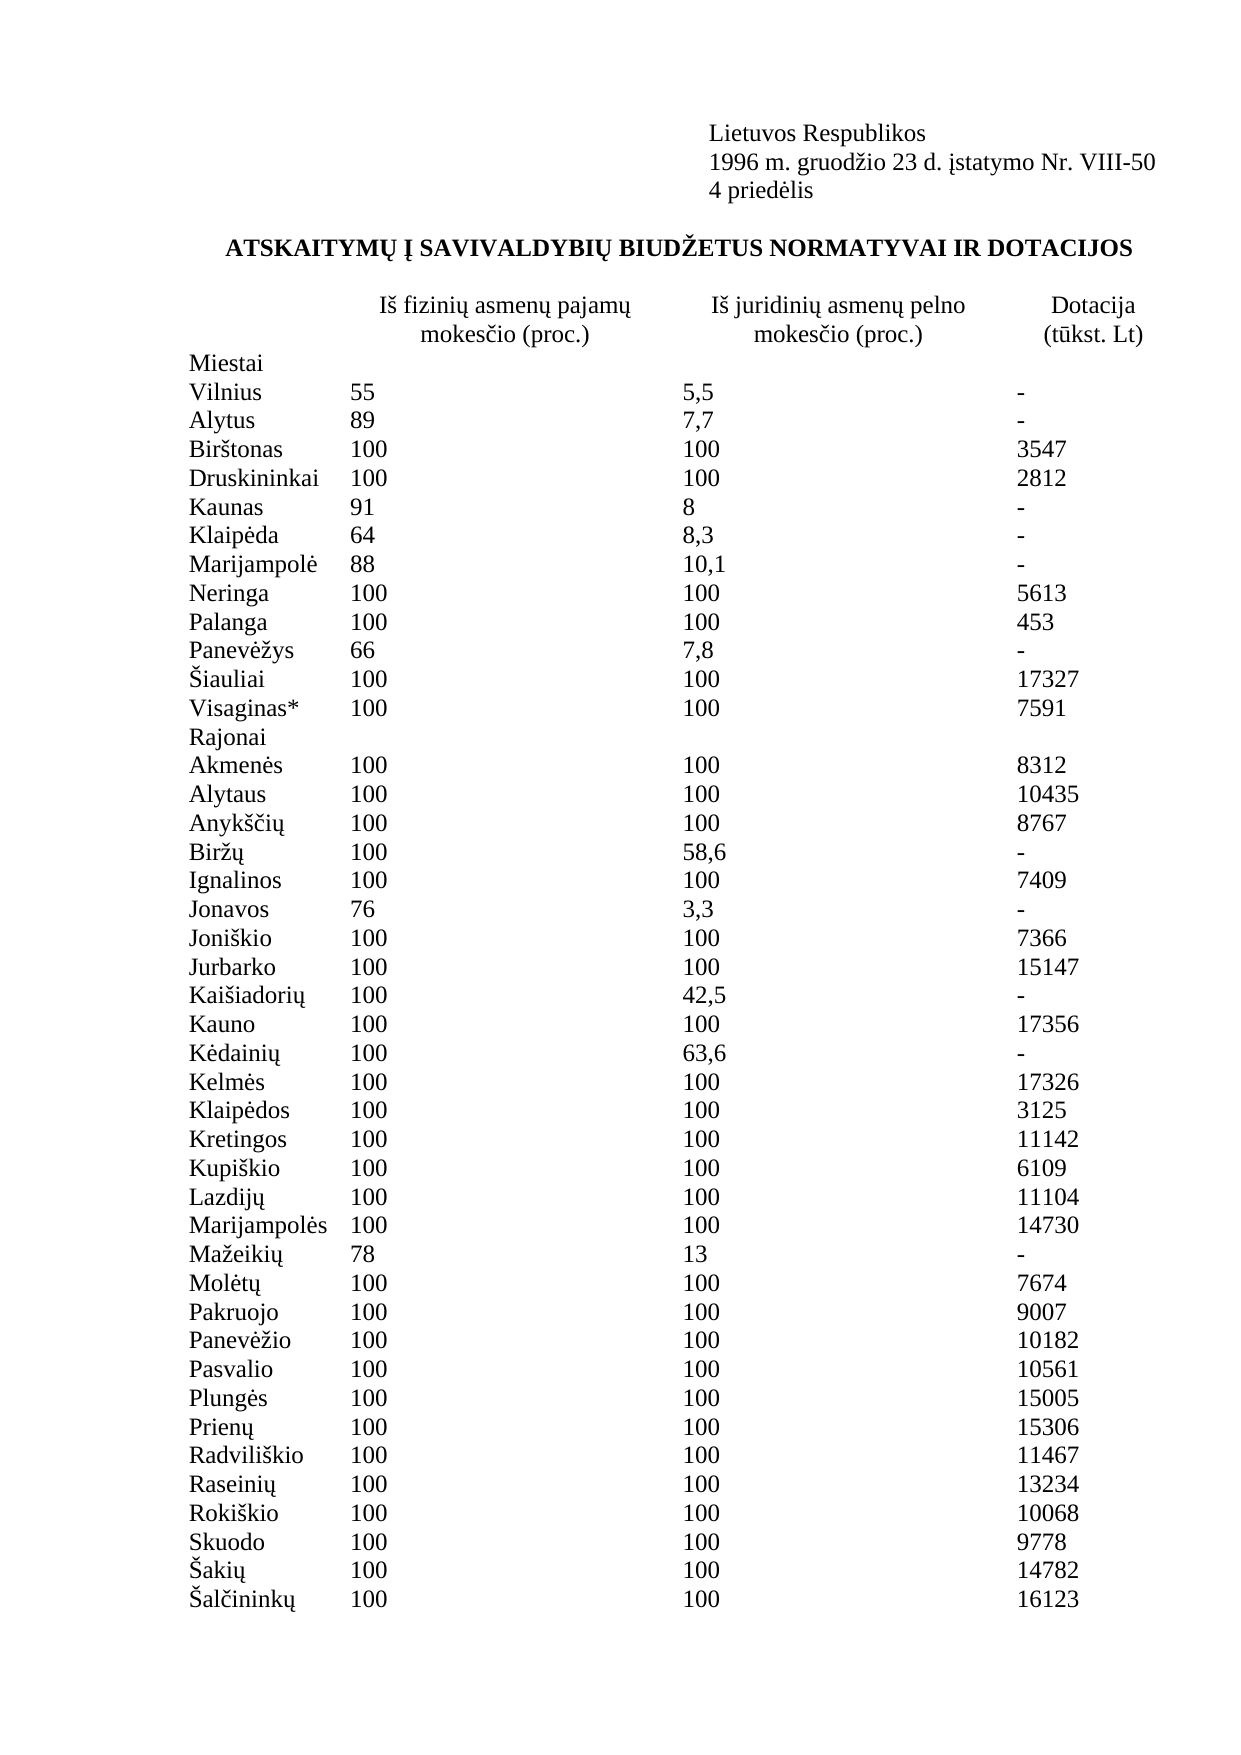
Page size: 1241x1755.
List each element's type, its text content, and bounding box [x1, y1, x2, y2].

table_cell Kretingos [177, 1124, 339, 1153]
table_cell 7591 [1005, 693, 1181, 722]
table_cell Panevėžio [177, 1326, 339, 1354]
table_cell Šakių [177, 1556, 339, 1584]
table_cell 100 [671, 1268, 1005, 1297]
table_cell 100 [339, 1556, 671, 1584]
table_cell 10,1 [671, 549, 1005, 578]
table_cell Raseinių [177, 1469, 339, 1498]
table_cell Kelmės [177, 1067, 339, 1096]
table_cell 13234 [1005, 1469, 1181, 1498]
table_cell 100 [339, 1584, 671, 1613]
table_cell 100 [671, 866, 1005, 894]
table_cell - [1005, 837, 1181, 866]
table_cell Kaunas [177, 492, 339, 521]
table_cell Kauno [177, 1009, 339, 1038]
table_cell 100 [339, 1383, 671, 1412]
table_cell 9007 [1005, 1297, 1181, 1326]
table_cell - [1005, 549, 1181, 578]
table_cell 100 [671, 693, 1005, 722]
table_cell 100 [339, 1096, 671, 1124]
table_cell Miestai [177, 348, 1181, 377]
table_cell 100 [671, 751, 1005, 779]
table_cell Skuodo [177, 1527, 339, 1556]
table_cell 100 [339, 923, 671, 952]
table_cell 100 [339, 463, 671, 492]
table_cell Neringa [177, 578, 339, 607]
table_cell - [1005, 636, 1181, 664]
table_cell 16123 [1005, 1584, 1181, 1613]
table_cell 7,8 [671, 636, 1005, 664]
table_cell - [1005, 1038, 1181, 1067]
table_cell 100 [339, 866, 671, 894]
table_cell Alytus [177, 406, 339, 434]
table_cell 100 [671, 1527, 1005, 1556]
table_cell 100 [339, 751, 671, 779]
table_cell 100 [671, 434, 1005, 463]
table_cell 100 [671, 1326, 1005, 1354]
table_cell 11142 [1005, 1124, 1181, 1153]
text Lietuvos Respublikos [177, 118, 1181, 147]
table_cell 10561 [1005, 1354, 1181, 1383]
table_cell 100 [339, 779, 671, 808]
table_cell Joniškio [177, 923, 339, 952]
table_cell Marijampolės [177, 1211, 339, 1239]
table_cell 10435 [1005, 779, 1181, 808]
text ATSKAITYMŲ Į SAVIVALDYBIŲ BIUDŽETUS NORMATYVAI IR DOTACIJOS [177, 233, 1181, 262]
table_cell 5613 [1005, 578, 1181, 607]
table_cell 55 [339, 377, 671, 406]
table_cell 100 [671, 607, 1005, 636]
table_cell 100 [339, 578, 671, 607]
table_cell 14730 [1005, 1211, 1181, 1239]
table_cell 100 [339, 1498, 671, 1527]
table_cell 11467 [1005, 1441, 1181, 1469]
table_cell 100 [671, 952, 1005, 981]
table_cell 15005 [1005, 1383, 1181, 1412]
table_cell 11104 [1005, 1182, 1181, 1211]
table_cell 7366 [1005, 923, 1181, 952]
table_cell 63,6 [671, 1038, 1005, 1067]
table_cell 100 [339, 1268, 671, 1297]
table_cell 5,5 [671, 377, 1005, 406]
table_cell Šiauliai [177, 664, 339, 693]
table_cell 100 [671, 1009, 1005, 1038]
table_cell 2812 [1005, 463, 1181, 492]
table_cell Anykščių [177, 808, 339, 837]
table_cell 100 [339, 1354, 671, 1383]
table_cell 100 [339, 607, 671, 636]
table_header Iš fizinių asmenų pajamų mokesčio (proc.) [339, 291, 671, 348]
table_cell 64 [339, 521, 671, 549]
table_cell 15147 [1005, 952, 1181, 981]
table_cell Rajonai [177, 722, 1181, 751]
table_cell 88 [339, 549, 671, 578]
table_cell Pakruojo [177, 1297, 339, 1326]
table_header Dotacija (tūkst. Lt) [1005, 291, 1181, 348]
table_cell Akmenės [177, 751, 339, 779]
table_cell 89 [339, 406, 671, 434]
table_cell 100 [339, 1009, 671, 1038]
table_cell 100 [339, 1527, 671, 1556]
table_cell 100 [339, 1182, 671, 1211]
table_cell 10068 [1005, 1498, 1181, 1527]
table_header [177, 291, 339, 348]
table_cell 17327 [1005, 664, 1181, 693]
table_cell 8767 [1005, 808, 1181, 837]
table_cell 100 [671, 1469, 1005, 1498]
table_cell 100 [339, 664, 671, 693]
table_cell 100 [671, 1124, 1005, 1153]
table_cell 7409 [1005, 866, 1181, 894]
table_cell 100 [671, 1153, 1005, 1182]
table_cell Prienų [177, 1412, 339, 1441]
table_cell 100 [339, 1211, 671, 1239]
table_cell 58,6 [671, 837, 1005, 866]
table_cell 100 [671, 1297, 1005, 1326]
table_cell Šalčininkų [177, 1584, 339, 1613]
table_cell 100 [339, 1038, 671, 1067]
table_cell 7,7 [671, 406, 1005, 434]
table_cell 100 [339, 1441, 671, 1469]
table_cell - [1005, 492, 1181, 521]
table_cell Lazdijų [177, 1182, 339, 1211]
table_cell 66 [339, 636, 671, 664]
table_cell Radviliškio [177, 1441, 339, 1469]
table_cell 100 [671, 1067, 1005, 1096]
table_cell 8,3 [671, 521, 1005, 549]
table_cell 100 [671, 1383, 1005, 1412]
table_cell 100 [339, 434, 671, 463]
table_cell Pasvalio [177, 1354, 339, 1383]
table_header Iš juridinių asmenų pelno mokesčio (proc.) [671, 291, 1005, 348]
table_cell 100 [671, 923, 1005, 952]
table_cell 100 [671, 1182, 1005, 1211]
table_cell Ignalinos [177, 866, 339, 894]
table_cell 6109 [1005, 1153, 1181, 1182]
table_cell 100 [671, 664, 1005, 693]
table_cell Biržų [177, 837, 339, 866]
table_cell 453 [1005, 607, 1181, 636]
table_cell 76 [339, 894, 671, 923]
table_cell Alytaus [177, 779, 339, 808]
table_cell 3125 [1005, 1096, 1181, 1124]
table_cell 100 [339, 1326, 671, 1354]
table_cell Kupiškio [177, 1153, 339, 1182]
table_cell 8312 [1005, 751, 1181, 779]
table_cell 100 [671, 779, 1005, 808]
table_cell 100 [339, 1297, 671, 1326]
table_cell 100 [339, 981, 671, 1009]
table_cell Palanga [177, 607, 339, 636]
table_cell - [1005, 521, 1181, 549]
table_cell 100 [671, 1412, 1005, 1441]
table_cell Plungės [177, 1383, 339, 1412]
table_cell 100 [339, 952, 671, 981]
table_cell 100 [339, 1067, 671, 1096]
table_cell 100 [339, 693, 671, 722]
table_cell - [1005, 377, 1181, 406]
table_cell 17326 [1005, 1067, 1181, 1096]
table_cell - [1005, 1239, 1181, 1268]
table_cell 100 [671, 1584, 1005, 1613]
table_cell - [1005, 981, 1181, 1009]
table_cell Kaišiadorių [177, 981, 339, 1009]
table_cell Druskininkai [177, 463, 339, 492]
table_cell Jonavos [177, 894, 339, 923]
table_cell 100 [671, 808, 1005, 837]
table_cell 3547 [1005, 434, 1181, 463]
table_cell Mažeikių [177, 1239, 339, 1268]
table_cell Marijampolė [177, 549, 339, 578]
table_cell 15306 [1005, 1412, 1181, 1441]
table_cell 100 [339, 1412, 671, 1441]
table_cell Klaipėda [177, 521, 339, 549]
table_cell Rokiškio [177, 1498, 339, 1527]
table_cell Birštonas [177, 434, 339, 463]
table_cell 100 [671, 463, 1005, 492]
table_cell 100 [671, 1556, 1005, 1584]
table_cell Kėdainių [177, 1038, 339, 1067]
table_cell Molėtų [177, 1268, 339, 1297]
table_cell 78 [339, 1239, 671, 1268]
table_cell 100 [339, 1469, 671, 1498]
table_cell 100 [671, 1498, 1005, 1527]
table_cell 100 [339, 1124, 671, 1153]
table_cell 100 [339, 837, 671, 866]
table_cell 100 [671, 1211, 1005, 1239]
table_cell 9778 [1005, 1527, 1181, 1556]
table_cell 100 [671, 578, 1005, 607]
table_cell 3,3 [671, 894, 1005, 923]
table_cell - [1005, 894, 1181, 923]
table_cell 7674 [1005, 1268, 1181, 1297]
table_cell 14782 [1005, 1556, 1181, 1584]
table_cell 10182 [1005, 1326, 1181, 1354]
table_cell Klaipėdos [177, 1096, 339, 1124]
table_cell 17356 [1005, 1009, 1181, 1038]
text 4 priedėlis [177, 176, 1181, 204]
table_cell 8 [671, 492, 1005, 521]
table_cell 42,5 [671, 981, 1005, 1009]
table_cell 100 [339, 808, 671, 837]
table_cell 100 [671, 1441, 1005, 1469]
table_cell 13 [671, 1239, 1005, 1268]
text 1996 m. gruodžio 23 d. įstatymo Nr. VIII-50 [177, 147, 1181, 176]
table_cell 100 [339, 1153, 671, 1182]
table_cell 100 [671, 1096, 1005, 1124]
table_cell Vilnius [177, 377, 339, 406]
table_cell Panevėžys [177, 636, 339, 664]
table_cell - [1005, 406, 1181, 434]
table_cell 100 [671, 1354, 1005, 1383]
table_cell Visaginas* [177, 693, 339, 722]
table_cell Jurbarko [177, 952, 339, 981]
table_cell 91 [339, 492, 671, 521]
